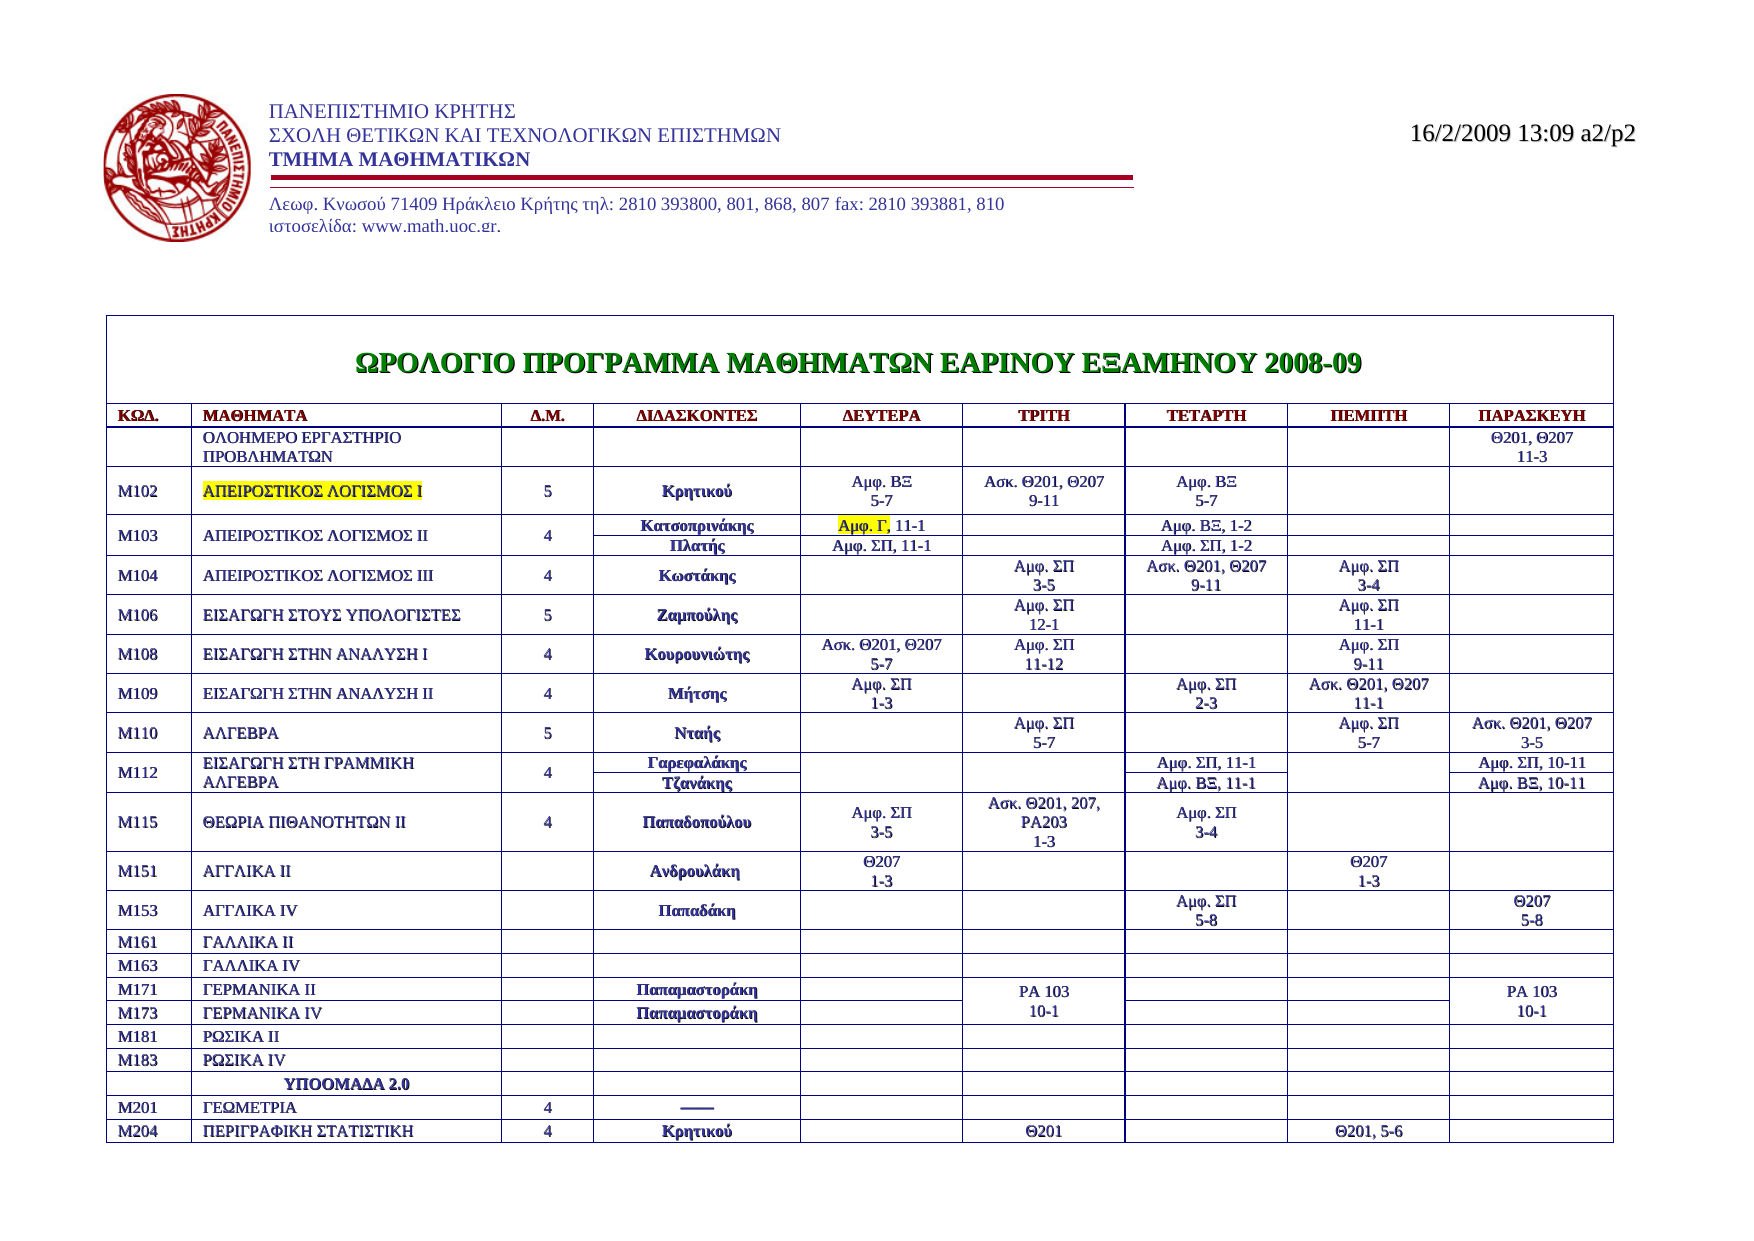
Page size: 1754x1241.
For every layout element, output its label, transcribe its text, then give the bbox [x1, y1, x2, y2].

table_cell [594, 1049, 800, 1071]
table_cell [1126, 713, 1287, 752]
table_cell Μήτσης [594, 674, 800, 712]
table_cell [594, 1025, 800, 1047]
table_cell ΓΑΛΛΙΚΑ ΙV [192, 954, 501, 977]
table_cell [1450, 793, 1613, 851]
table_cell [1288, 1001, 1449, 1024]
table_cell Θ201 [963, 1120, 1124, 1142]
table_cell [1450, 556, 1613, 594]
table_cell [1126, 1096, 1287, 1118]
table_cell Ασκ. Θ201, Θ207 9-11 [963, 467, 1124, 514]
table_cell Αμφ. ΒΞ 5-7 [801, 467, 962, 514]
table_cell ΡΩΣΙΚΑ ΙV [192, 1049, 501, 1071]
table_cell [1126, 595, 1287, 633]
table_cell [1126, 635, 1287, 673]
table_cell Αμφ. ΣΠ 2-3 [1126, 674, 1287, 712]
table_cell [1450, 1025, 1613, 1047]
table_cell Αμφ. ΒΞ, 1-2 [1126, 515, 1287, 534]
table_cell Μ108 [107, 635, 191, 673]
table_cell [1288, 1025, 1449, 1047]
table_cell [1288, 1072, 1449, 1095]
picture [103, 94, 251, 242]
table_cell [963, 1025, 1124, 1047]
table_cell 4 [502, 753, 593, 792]
table_cell 4 [502, 515, 593, 555]
table_cell Αμφ. ΣΠ 11-12 [963, 635, 1124, 673]
table_cell Θ207 1-3 [801, 852, 962, 890]
table_cell Θ207 1-3 [1288, 852, 1449, 890]
table_cell Αμφ. ΣΠ 3-5 [963, 556, 1124, 594]
table_cell Μ151 [107, 852, 191, 890]
table_cell Μ153 [107, 891, 191, 929]
table_cell Κρητικού [594, 467, 800, 514]
table_cell [1450, 852, 1613, 890]
table_cell [1288, 891, 1449, 929]
table_cell Μ102 [107, 467, 191, 514]
table_cell 4 [502, 635, 593, 673]
table_cell [801, 1001, 962, 1024]
table_cell [801, 428, 962, 466]
table_cell Ασκ. Θ201, Θ207 3-5 [1450, 713, 1613, 752]
table_cell [963, 930, 1124, 953]
table_cell Αμφ. ΣΠ 1-3 [801, 674, 962, 712]
table_cell Θ207 5-8 [1450, 891, 1613, 929]
table_cell Κρητικού [594, 1120, 800, 1142]
table_cell ΤΕΤΑΡΤΗ [1126, 404, 1287, 426]
table_cell [502, 428, 593, 466]
table_cell [801, 595, 962, 633]
table_cell [1288, 978, 1449, 1000]
table_cell Μ104 [107, 556, 191, 594]
table_cell [1126, 1001, 1287, 1024]
table_cell [963, 1072, 1124, 1095]
table_cell Αμφ. ΣΠ 5-7 [1288, 713, 1449, 752]
table_cell Αμφ. ΣΠ 5-7 [963, 713, 1124, 752]
table_cell [594, 1072, 800, 1095]
table_cell [801, 1025, 962, 1047]
table_cell [963, 428, 1124, 466]
table_cell [963, 674, 1124, 712]
table_cell ΥΠΟΟΜΑΔΑ 2.0 [192, 1072, 501, 1095]
table_cell [502, 852, 593, 890]
table_cell ΕΙΣΑΓΩΓΗ ΣΤΗ ΓΡΑΜΜΙΚΗ ΑΛΓΕΒΡΑ [192, 753, 501, 792]
table_cell [502, 978, 593, 1000]
table_cell [1450, 536, 1613, 555]
table_cell [1288, 428, 1449, 466]
table_cell [801, 1120, 962, 1142]
table_cell ΓΕΡΜΑΝΙΚΑ ΙI [192, 978, 501, 1000]
table_cell Αμφ. ΣΠ 3-5 [801, 793, 962, 851]
table_cell ΡΩΣΙΚΑ ΙI [192, 1025, 501, 1047]
table_cell [801, 753, 962, 792]
table_cell [502, 1049, 593, 1071]
table_cell [801, 930, 962, 953]
table_cell 5 [502, 713, 593, 752]
table_cell [1126, 930, 1287, 953]
table_cell [1450, 1096, 1613, 1118]
table_cell Αμφ. ΣΠ, 1-2 [1126, 536, 1287, 555]
table_cell [963, 1049, 1124, 1071]
table_cell Ζαμπούλης [594, 595, 800, 633]
table_cell Μ161 [107, 930, 191, 953]
table_cell [1450, 930, 1613, 953]
table_cell Δ.Μ. [502, 404, 593, 426]
table_cell Τζανάκης [594, 773, 800, 792]
text [102, 93, 269, 243]
table_cell [801, 954, 962, 977]
table_cell [1450, 635, 1613, 673]
table_cell [801, 713, 962, 752]
table_cell ΓΕΩΜΕΤΡΙΑ [192, 1096, 501, 1118]
table_cell [594, 954, 800, 977]
table_cell Αμφ. ΒΞ, 11-1 [1126, 773, 1287, 792]
table_cell ΕΙΣΑΓΩΓΗ ΣΤΟΥΣ ΥΠΟΛΟΓΙΣΤΕΣ [192, 595, 501, 633]
table_cell ΑΓΓΛΙΚΑ ΙΙ [192, 852, 501, 890]
table_cell [963, 1096, 1124, 1118]
table_cell Μ171 [107, 978, 191, 1000]
table_cell Αμφ. ΒΞ, 10-11 [1450, 773, 1613, 792]
table_cell [1450, 595, 1613, 633]
table_cell [1288, 467, 1449, 514]
table_cell [1450, 1120, 1613, 1142]
table_cell Παπαδάκη [594, 891, 800, 929]
table_cell ΠΑΡΑΣΚΕΥΗ [1450, 404, 1613, 426]
table_cell ΑΠΕΙΡΟΣΤΙΚΟΣ ΛΟΓΙΣΜΟΣ Ι [192, 467, 501, 514]
table_cell [1126, 1120, 1287, 1142]
table_cell [801, 1096, 962, 1118]
table_cell [1288, 515, 1449, 534]
table_cell Θ201, Θ207 11-3 [1450, 428, 1613, 466]
table_cell ΔΕΥΤΕΡΑ [801, 404, 962, 426]
table_cell ΠΕΡΙΓΡΑΦΙΚΗ ΣΤΑΤΙΣΤΙΚΗ [192, 1120, 501, 1142]
table_cell [1288, 1049, 1449, 1071]
table_cell Κατσοπρινάκης [594, 515, 800, 534]
table_cell ΑΛΓΕΒΡΑ [192, 713, 501, 752]
table_cell Αμφ. ΣΠ, 10-11 [1450, 753, 1613, 772]
table_cell 4 [502, 674, 593, 712]
table_cell Ασκ. Θ201, 207, ΡΑ203 1-3 [963, 793, 1124, 851]
table_cell ΜΑΘΗΜΑΤΑ [192, 404, 501, 426]
table_cell ΟΛΟΗΜΕΡΟ ΕΡΓΑΣΤΗΡΙΟ ΠΡΟΒΛΗΜΑΤΩΝ [192, 428, 501, 466]
table_cell [594, 428, 800, 466]
table_header ΩΡΟΛΟΓΙΟ ΠΡΟΓΡΑΜΜΑ ΜΑΘΗΜΑΤΩΝ ΕΑΡΙΝΟΥ ΕΞΑΜΗΝΟΥ 2008-09 [107, 316, 1613, 403]
table_cell [1126, 1072, 1287, 1095]
table_cell Γαρεφαλάκης [594, 753, 800, 772]
table_cell [502, 954, 593, 977]
table_cell Μ181 [107, 1025, 191, 1047]
table_cell ΘΕΩΡΙΑ ΠΙΘΑΝΟΤΗΤΩΝ ΙΙ [192, 793, 501, 851]
table_cell ΡΑ 103 10-1 [963, 978, 1124, 1024]
table_cell ΕΙΣΑΓΩΓΗ ΣΤΗΝ ΑΝΑΛΥΣΗ Ι [192, 635, 501, 673]
table_cell [801, 891, 962, 929]
table_cell [801, 556, 962, 594]
table_cell [1288, 954, 1449, 977]
table_cell Παπαδοπούλου [594, 793, 800, 851]
table_cell [1288, 1096, 1449, 1118]
table_cell [1450, 1049, 1613, 1071]
table_cell [1126, 1025, 1287, 1047]
table_cell Αμφ. ΣΠ 3-4 [1126, 793, 1287, 851]
table_cell [1450, 467, 1613, 514]
table_cell ΤΡΙΤΗ [963, 404, 1124, 426]
table_cell 4 [502, 793, 593, 851]
table_cell Αμφ. ΣΠ 12-1 [963, 595, 1124, 633]
table_cell Μ112 [107, 753, 191, 792]
table_cell Ασκ. Θ201, Θ207 9-11 [1126, 556, 1287, 594]
table_cell 4 [502, 1120, 593, 1142]
table_cell ΚΩΔ. [107, 404, 191, 426]
table_cell [502, 1001, 593, 1024]
table_cell [963, 515, 1124, 534]
table_cell Μ201 [107, 1096, 191, 1118]
table_cell [1126, 978, 1287, 1000]
table_cell [1450, 1072, 1613, 1095]
table_cell Μ106 [107, 595, 191, 633]
table_cell Μ204 [107, 1120, 191, 1142]
table_cell Μ173 [107, 1001, 191, 1024]
table_cell ΡΑ 103 10-1 [1450, 978, 1613, 1024]
table_cell [801, 1072, 962, 1095]
table_cell ΔΙΔΑΣΚΟΝΤΕΣ [594, 404, 800, 426]
table_cell Παπαμαστοράκη [594, 1001, 800, 1024]
table_cell [963, 891, 1124, 929]
table_cell [963, 852, 1124, 890]
table_cell Θ201, 5-6 [1288, 1120, 1449, 1142]
table_cell Μ163 [107, 954, 191, 977]
table_cell 5 [502, 595, 593, 633]
table_cell Αμφ. ΒΞ 5-7 [1126, 467, 1287, 514]
table_cell ΠΕΜΠΤΗ [1288, 404, 1449, 426]
table_cell Αμφ. ΣΠ, 11-1 [1126, 753, 1287, 772]
text ιστοσελίδα: www.math.uoc.gr, [269, 215, 1136, 231]
text ΣΧΟΛΗ ΘΕΤΙΚΩΝ ΚΑΙ ΤΕΧΝΟΛΟΓΙΚΩΝ ΕΠΙΣΤΗΜΩΝ [269, 123, 1154, 147]
table_cell 5 [502, 467, 593, 514]
table_cell ΓΑΛΛΙΚΑ ΙI [192, 930, 501, 953]
table_cell Μ110 [107, 713, 191, 752]
table_cell [1126, 1049, 1287, 1071]
table_cell Ασκ. Θ201, Θ207 5-7 [801, 635, 962, 673]
table_cell [963, 536, 1124, 555]
table_cell [1126, 852, 1287, 890]
table_cell Κωστάκης [594, 556, 800, 594]
table_cell Μ103 [107, 515, 191, 555]
table_cell [1288, 536, 1449, 555]
table_cell Αμφ. ΣΠ 3-4 [1288, 556, 1449, 594]
table_cell [963, 954, 1124, 977]
table_cell [107, 1072, 191, 1095]
table_cell Αμφ. Γ, 11-1 [801, 515, 962, 534]
table_cell Αμφ. ΣΠ, 11-1 [801, 536, 962, 555]
table_cell [801, 978, 962, 1000]
table_cell [963, 753, 1124, 792]
table_cell Μ109 [107, 674, 191, 712]
table_cell [502, 930, 593, 953]
table_cell Κουρουνιώτης [594, 635, 800, 673]
text ΠΑΝΕΠΙΣΤΗΜΙΟ ΚΡΗΤΗΣ [269, 99, 1154, 123]
table_cell ΑΓΓΛΙΚΑ ΙV [192, 891, 501, 929]
table_cell Αμφ. ΣΠ 9-11 [1288, 635, 1449, 673]
table_cell [502, 891, 593, 929]
table_cell ΑΠΕΙΡΟΣΤΙΚΟΣ ΛΟΓΙΣΜΟΣ ΙΙ [192, 515, 501, 555]
table_cell [1288, 930, 1449, 953]
table_cell [594, 930, 800, 953]
table_cell [1288, 753, 1449, 792]
table_cell Μ183 [107, 1049, 191, 1071]
table_cell Πλατής [594, 536, 800, 555]
text 16/2/2009 13:09 a2/p2 [1154, 118, 1636, 147]
table_cell ΓΕΡΜΑΝΙΚΑ ΙV [192, 1001, 501, 1024]
table_cell [1450, 954, 1613, 977]
text Λεωφ. Κνωσού 71409 Ηράκλειο Κρήτης τηλ: 2810 393800, 801, 868, 807 fax: 2810 393881, 810 [269, 193, 1136, 215]
table_cell Παπαμαστοράκη [594, 978, 800, 1000]
table_cell [1126, 428, 1287, 466]
table_cell Αμφ. ΣΠ 5-8 [1126, 891, 1287, 929]
table_cell ΑΠΕΙΡΟΣΤΙΚΟΣ ΛΟΓΙΣΜΟΣ ΙΙΙ [192, 556, 501, 594]
table_cell ―― [594, 1096, 800, 1118]
table_cell [801, 1049, 962, 1071]
table_cell Ανδρουλάκη [594, 852, 800, 890]
table_cell Ασκ. Θ201, Θ207 11-1 [1288, 674, 1449, 712]
table_cell [1288, 793, 1449, 851]
table_cell [502, 1072, 593, 1095]
table_cell [1450, 674, 1613, 712]
table_cell 4 [502, 556, 593, 594]
text ΤΜΗΜΑ ΜΑΘΗΜΑΤΙΚΩΝ [269, 147, 1154, 171]
table_cell [107, 428, 191, 466]
table_cell ΕΙΣΑΓΩΓΗ ΣΤΗΝ ΑΝΑΛΥΣΗ ΙΙ [192, 674, 501, 712]
table_cell [502, 1025, 593, 1047]
table_cell [1126, 954, 1287, 977]
table_cell Νταής [594, 713, 800, 752]
table_cell Αμφ. ΣΠ 11-1 [1288, 595, 1449, 633]
table_cell [1450, 515, 1613, 534]
table_cell 4 [502, 1096, 593, 1118]
table_cell Μ115 [107, 793, 191, 851]
